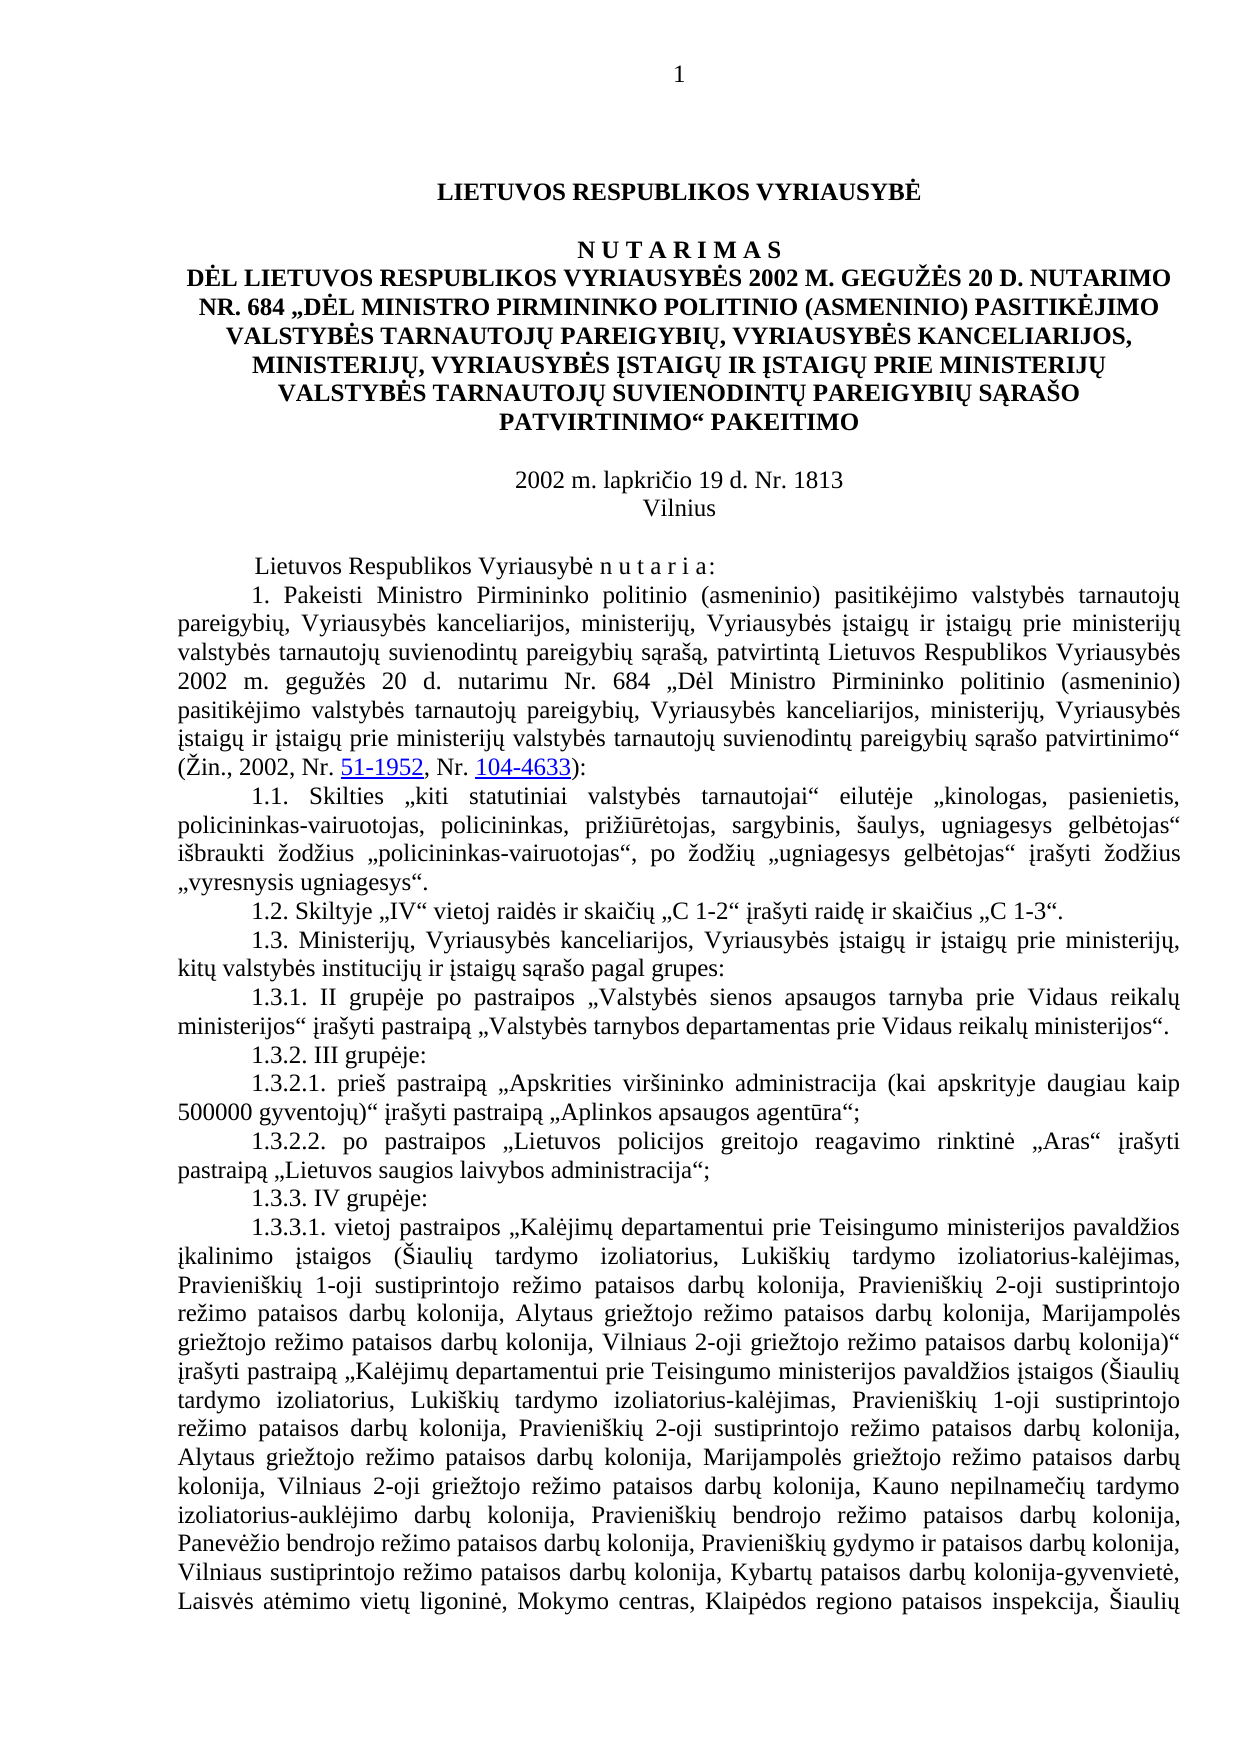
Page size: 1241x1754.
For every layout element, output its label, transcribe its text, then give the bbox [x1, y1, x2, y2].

text 1.3.2.1. prieš pastraipą „Apskrities viršininko administracija (kai apskrityje daugiau kaip 500000 gyventojų)“ įrašyti pastraipą „Aplinkos apsaugos agentūra“; [177, 1068, 1181, 1126]
text N U T A R I M A S [177, 235, 1181, 263]
text LIETUVOS RESPUBLIKOS VYRIAUSYBĖ [177, 177, 1181, 206]
text 1.3. Ministerijų, Vyriausybės kanceliarijos, Vyriausybės įstaigų ir įstaigų prie ministerijų, kitų valstybės institucijų ir įstaigų sąrašo pagal grupes: [177, 925, 1181, 982]
text DĖL LIETUVOS RESPUBLIKOS VYRIAUSYBĖS 2002 M. GEGUŽĖS 20 D. NUTARIMO NR. 684 „DĖL MINISTRO PIRMININKO POLITINIO (ASMENINIO) PASITIKĖJIMO VALSTYBĖS TARNAUTOJŲ PAREIGYBIŲ, VYRIAUSYBĖS KANCELIARIJOS, MINISTERIJŲ, VYRIAUSYBĖS ĮSTAIGŲ IR ĮSTAIGŲ PRIE MINISTERIJŲ VALSTYBĖS TARNAUTOJŲ SUVIENODINTŲ PAREIGYBIŲ SĄRAŠO PATVIRTINIMO“ PAKEITIMO [177, 263, 1181, 436]
text 1.3.3.1. vietoj pastraipos „Kalėjimų departamentui prie Teisingumo ministerijos pavaldžios įkalinimo įstaigos (Šiaulių tardymo izoliatorius, Lukiškių tardymo izoliatorius-kalėjimas, Pravieniškių 1-oji sustiprintojo režimo pataisos darbų kolonija, Pravieniškių 2-oji sustiprintojo režimo pataisos darbų kolonija, Alytaus griežtojo režimo pataisos darbų kolonija, Marijampolės griežtojo režimo pataisos darbų kolonija, Vilniaus 2-oji griežtojo režimo pataisos darbų kolonija)“ įrašyti pastraipą „Kalėjimų departamentui prie Teisingumo ministerijos pavaldžios įstaigos (Šiaulių tardymo izoliatorius, Lukiškių tardymo izoliatorius-kalėjimas, Pravieniškių 1-oji sustiprintojo režimo pataisos darbų kolonija, Pravieniškių 2-oji sustiprintojo režimo pataisos darbų kolonija, Alytaus griežtojo režimo pataisos darbų kolonija, Marijampolės griežtojo režimo pataisos darbų kolonija, Vilniaus 2-oji griežtojo režimo pataisos darbų kolonija, Kauno nepilnamečių tardymo izoliatorius-auklėjimo darbų kolonija, Pravieniškių bendrojo režimo pataisos darbų kolonija, Panevėžio bendrojo režimo pataisos darbų kolonija, Pravieniškių gydymo ir pataisos darbų kolonija, Vilniaus sustiprintojo režimo pataisos darbų kolonija, Kybartų pataisos darbų kolonija-gyvenvietė, Laisvės atėmimo vietų ligoninė, Mokymo centras, Klaipėdos regiono pataisos inspekcija, Šiaulių [177, 1212, 1181, 1615]
text 1.1. Skilties „kiti statutiniai valstybės tarnautojai“ eilutėje „kinologas, pasienietis, policininkas-vairuotojas, policininkas, prižiūrėtojas, sargybinis, šaulys, ugniagesys gelbėtojas“ išbraukti žodžius „policininkas-vairuotojas“, po žodžių „ugniagesys gelbėtojas“ įrašyti žodžius „vyresnysis ugniagesys“. [177, 781, 1181, 896]
text 2002 m. lapkričio 19 d. Nr. 1813 [177, 465, 1181, 493]
text Vilnius [177, 493, 1181, 522]
text 1.3.2.2. po pastraipos „Lietuvos policijos greitojo reagavimo rinktinė „Aras“ įrašyti pastraipą „Lietuvos saugios laivybos administracija“; [177, 1126, 1181, 1183]
text 1. Pakeisti Ministro Pirmininko politinio (asmeninio) pasitikėjimo valstybės tarnautojų pareigybių, Vyriausybės kanceliarijos, ministerijų, Vyriausybės įstaigų ir įstaigų prie ministerijų valstybės tarnautojų suvienodintų pareigybių sąrašą, patvirtintą Lietuvos Respublikos Vyriausybės 2002 m. gegužės 20 d. nutarimu Nr. 684 „Dėl Ministro Pirmininko politinio (asmeninio) pasitikėjimo valstybės tarnautojų pareigybių, Vyriausybės kanceliarijos, ministerijų, Vyriausybės įstaigų ir įstaigų prie ministerijų valstybės tarnautojų suvienodintų pareigybių sąrašo patvirtinimo“ (Žin., 2002, Nr. 51-1952, Nr. 104-4633): [177, 580, 1181, 781]
text 1.3.2. III grupėje: [177, 1040, 1181, 1068]
text Lietuvos Respublikos Vyriausybė nutaria: [177, 551, 1181, 580]
text 1.2. Skiltyje „IV“ vietoj raidės ir skaičių „C 1-2“ įrašyti raidę ir skaičius „C 1-3“. [177, 896, 1181, 925]
text 1.3.3. IV grupėje: [177, 1183, 1181, 1212]
text 1.3.1. II grupėje po pastraipos „Valstybės sienos apsaugos tarnyba prie Vidaus reikalų ministerijos“ įrašyti pastraipą „Valstybės tarnybos departamentas prie Vidaus reikalų ministerijos“. [177, 982, 1181, 1040]
